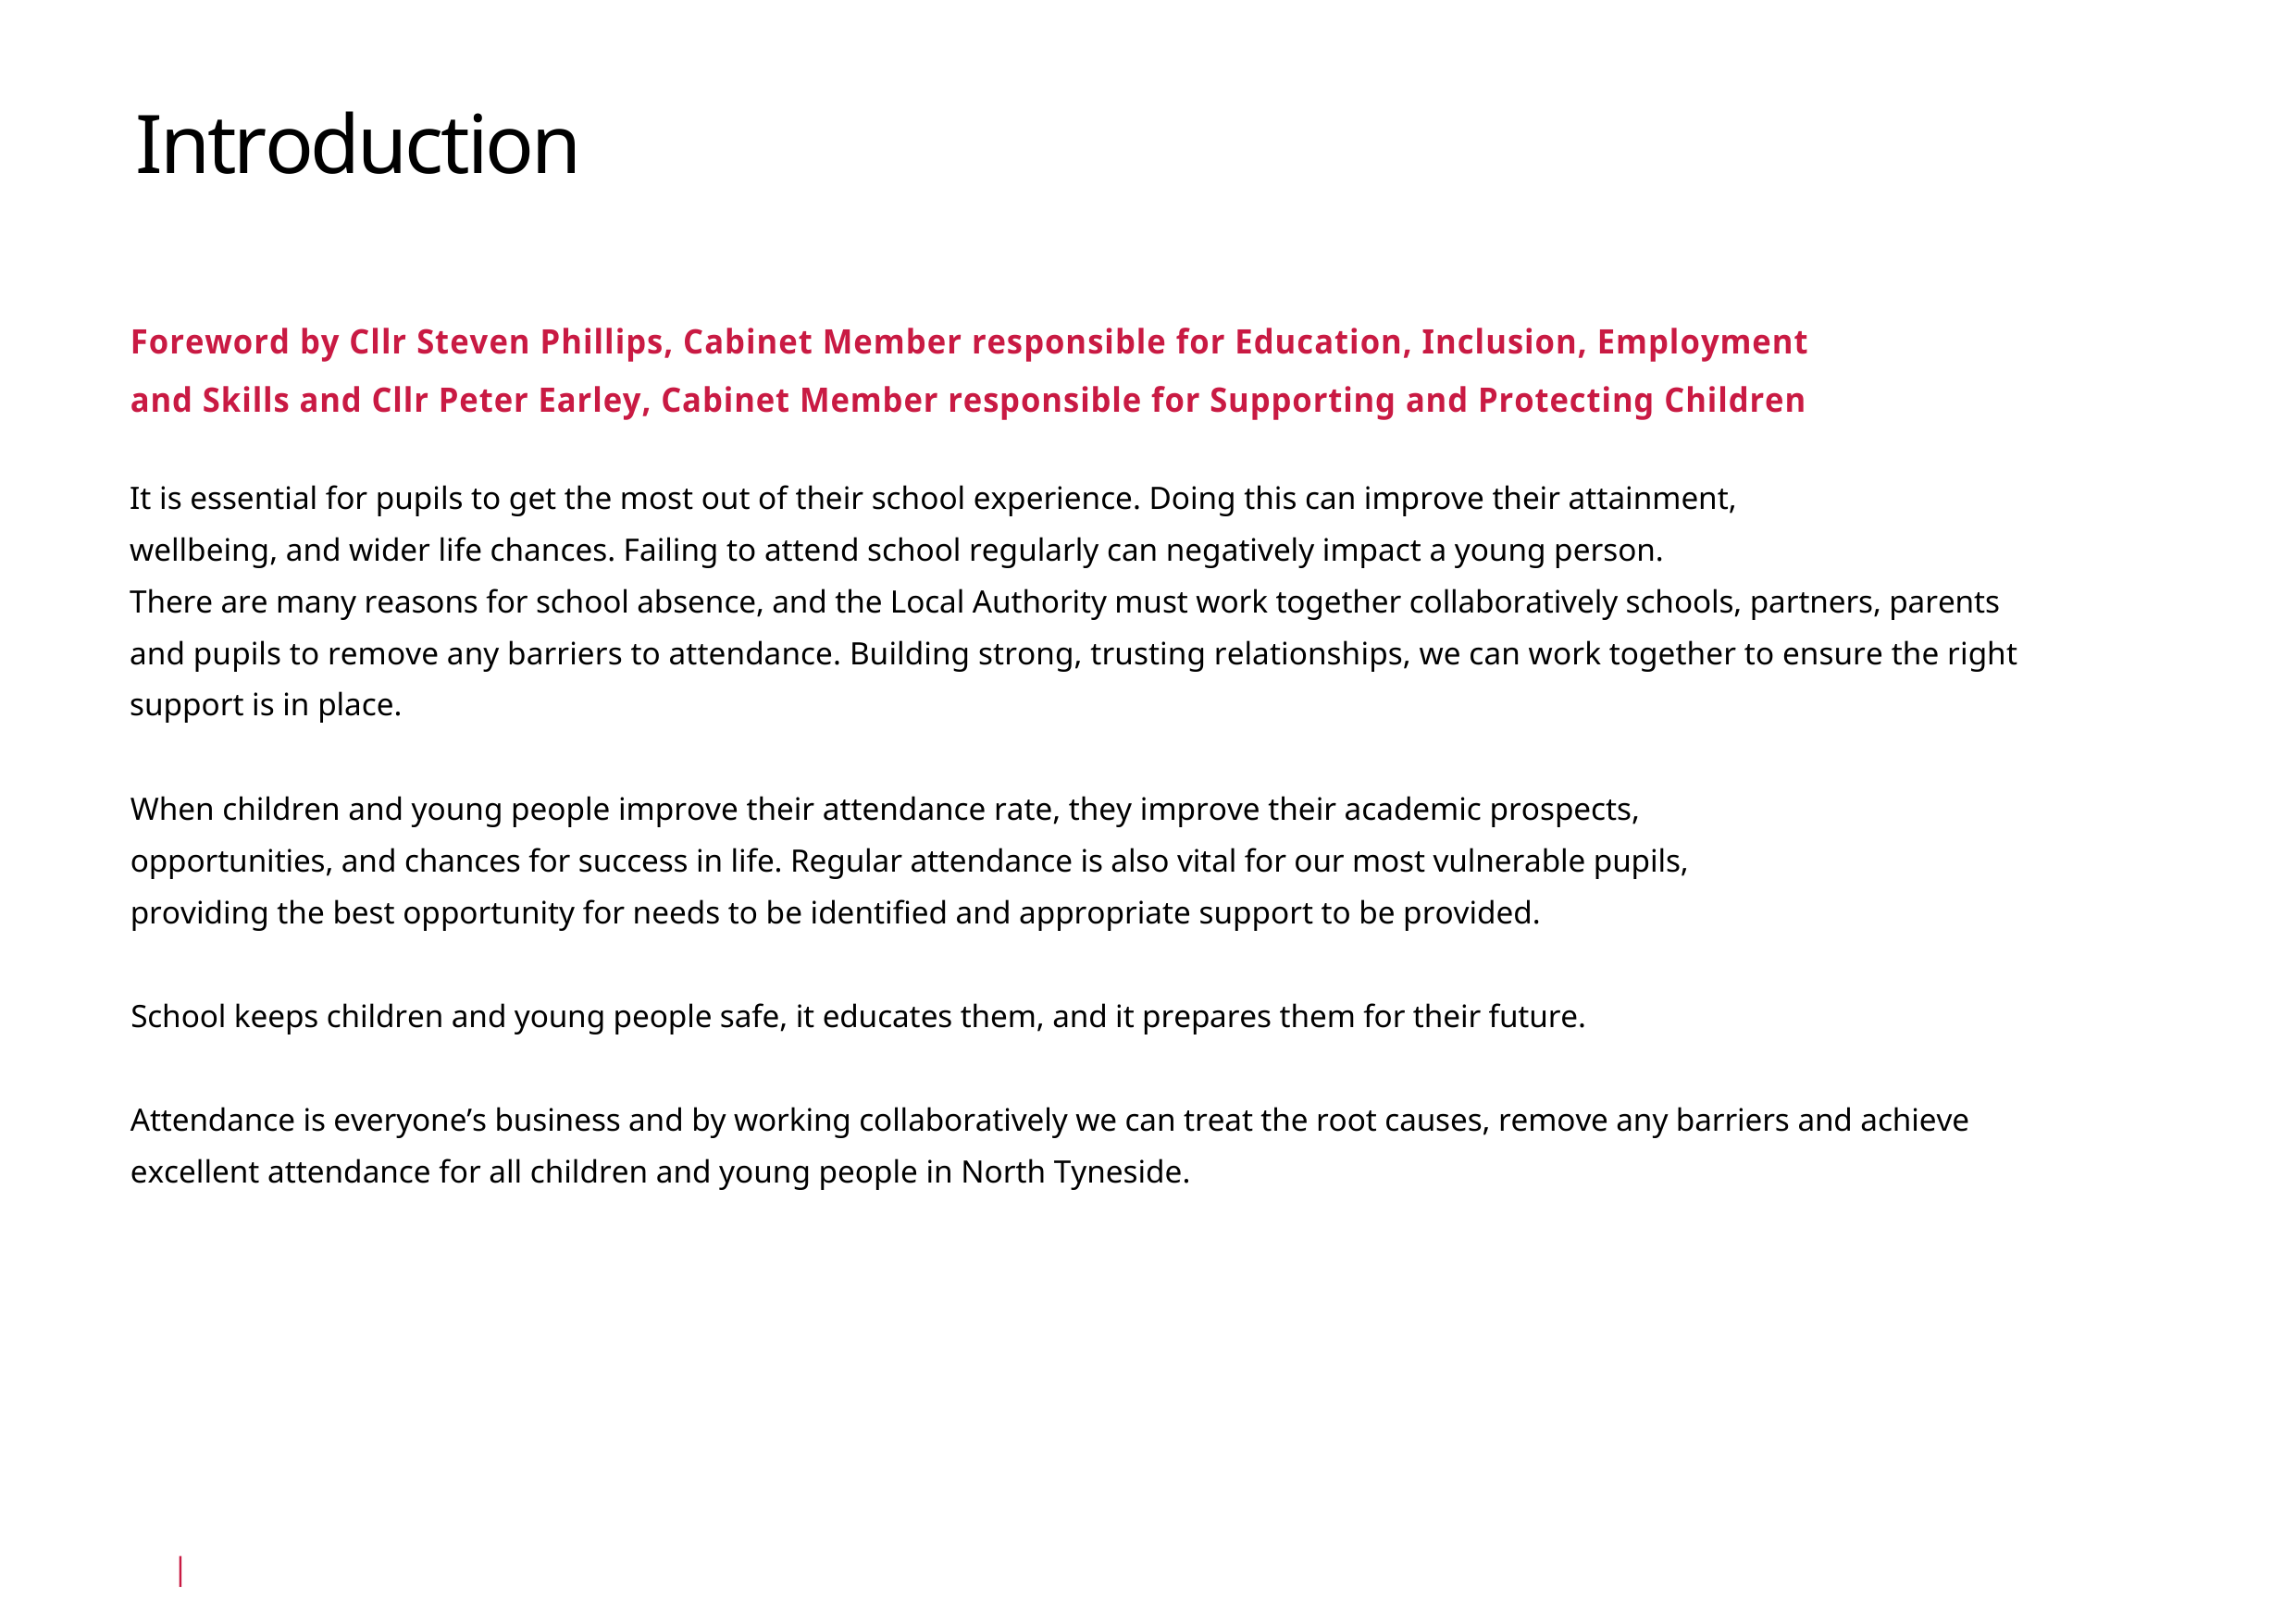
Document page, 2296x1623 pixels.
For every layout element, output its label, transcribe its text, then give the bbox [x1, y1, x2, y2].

text Foreword by Cllr Steven Phillips, Cabinet Member responsible for Education, Inclusion, Employment [130, 316, 1876, 364]
text opportunities, and chances for success in life. Regular attendance is also vital for our most vulnerable pupils, [130, 847, 1780, 878]
text providing the best opportunity for needs to be identified and appropriate support to be provided. [130, 898, 1780, 930]
text When children and young people improve their attendance rate, they improve their academic prospects, [130, 795, 1780, 826]
text and pupils to remove any barriers to attendance. Building strong, trusting relationships, we can work together to ensure the right [130, 639, 2106, 672]
text There are many reasons for school absence, and the Local Authority must work together collaboratively schools, partners, parents [130, 588, 2106, 619]
text Attendance is everyone’s business and by working collaboratively we can treat the root causes, remove any barriers and achieve [130, 1107, 2099, 1137]
text Introduction [135, 84, 601, 195]
text It is essential for pupils to get the most out of their school experience. Doing this can improve their attainment, [130, 484, 2106, 515]
text and Skills and Cllr Peter Earley, Cabinet Member responsible for Supporting and Protecting Children [130, 374, 1876, 422]
text 04 | Attendance Policy [130, 1544, 462, 1589]
text School keeps children and young people safe, it educates them, and it prepares them for their future. [130, 1002, 1669, 1034]
text excellent attendance for all children and young people in North Tyneside. [130, 1158, 2099, 1189]
text wellbeing, and wider life chances. Failing to attend school regularly can negatively impact a young person. [130, 536, 2106, 567]
text support is in place. [130, 691, 2106, 722]
